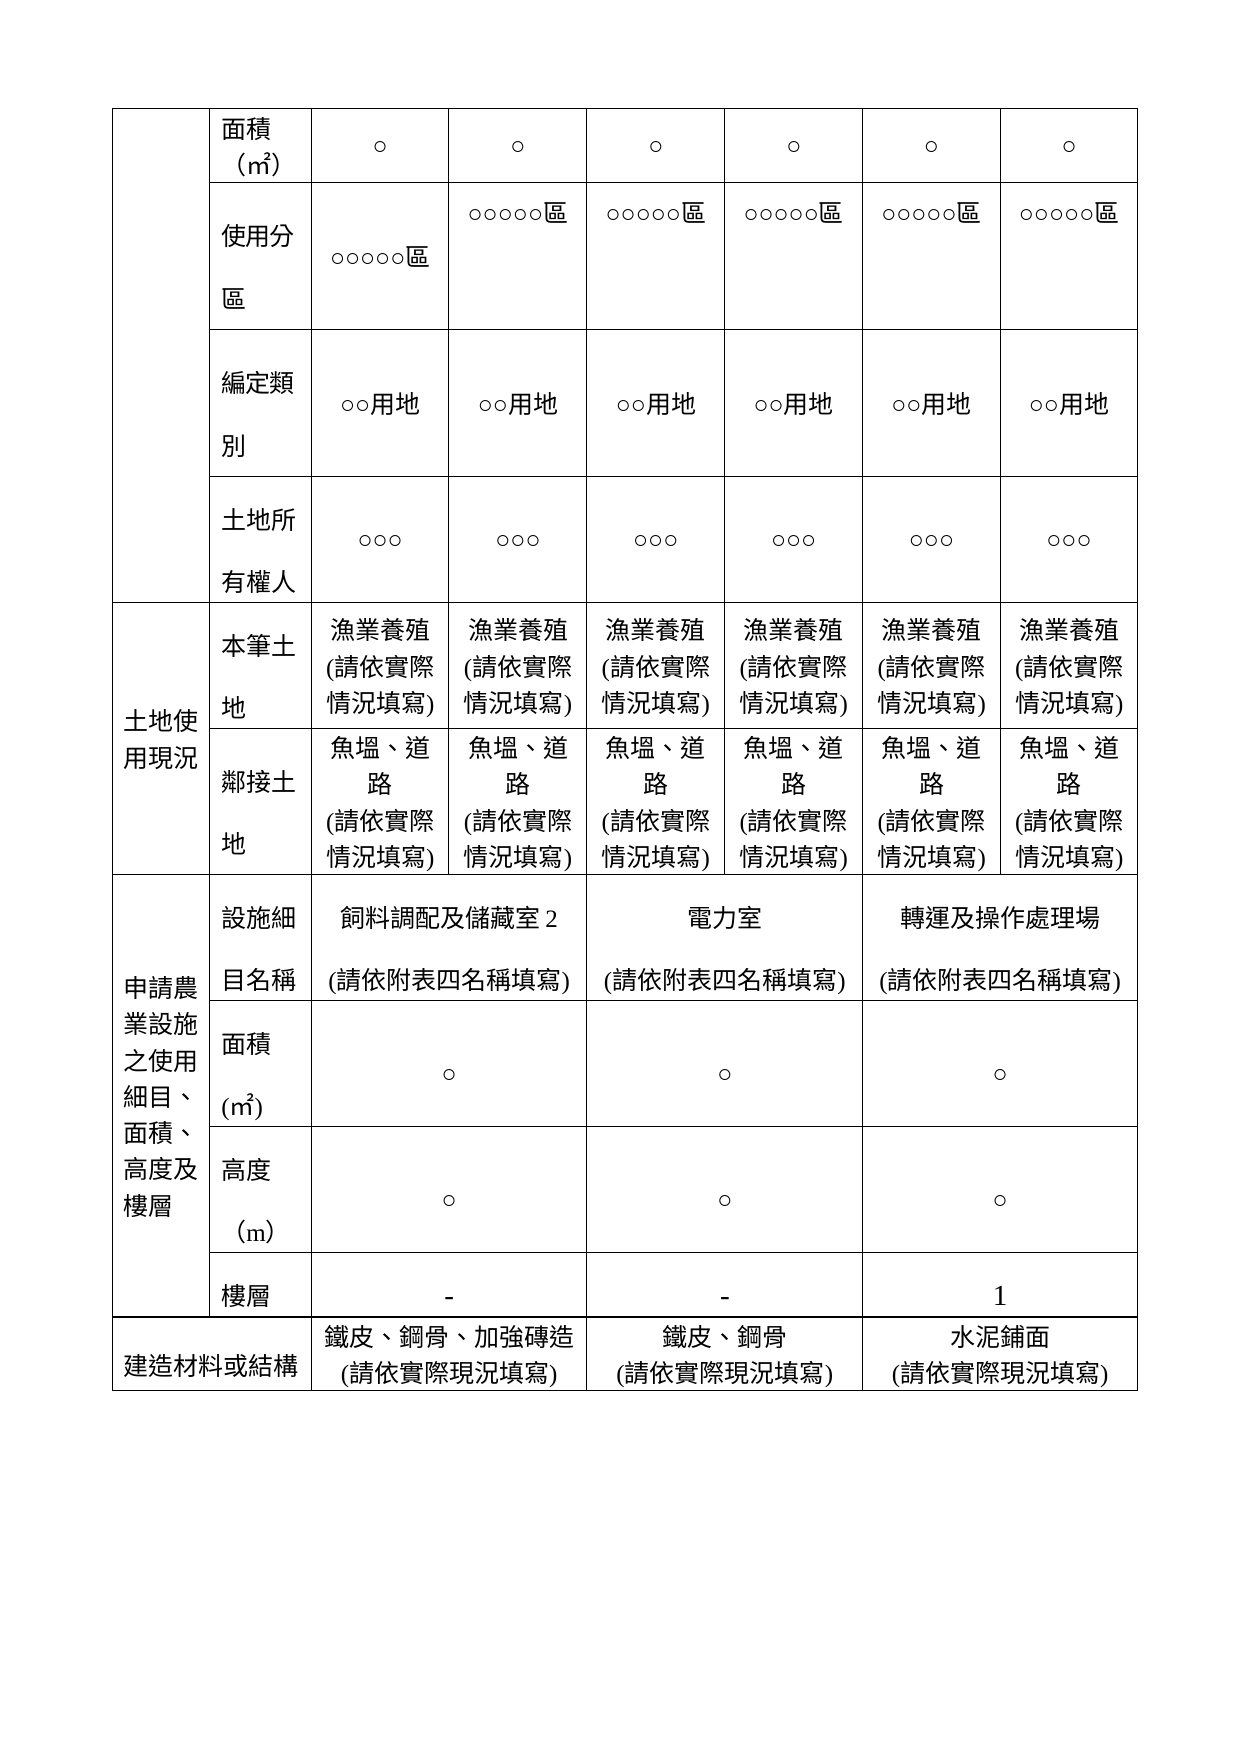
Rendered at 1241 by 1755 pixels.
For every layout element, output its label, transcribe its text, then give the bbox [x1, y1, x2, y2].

table_cell 水泥鋪面 (請依實際現況填寫) [863, 1318, 1137, 1390]
table_cell 漁業養殖 (請依實際情況填寫) [587, 603, 724, 728]
table_cell ○○用地 [863, 330, 1000, 476]
table_cell 土地使用現況 [113, 603, 209, 874]
table_cell - [587, 1253, 862, 1316]
table_cell ○○○ [1001, 477, 1137, 602]
table_cell ○○○○○區 [587, 183, 724, 329]
table_cell 轉運及操作處理場 (請依附表四名稱填寫) [863, 875, 1137, 1000]
table_cell ○ [587, 1127, 862, 1252]
table_cell 鄰接土地 [210, 729, 311, 874]
table_cell ○○○○○區 [1001, 183, 1137, 329]
table_cell ○○○ [312, 477, 448, 602]
table_cell 魚塭、道路 (請依實際情況填寫) [449, 729, 586, 874]
table_cell 1 [863, 1253, 1137, 1316]
table_cell 漁業養殖 (請依實際情況填寫) [449, 603, 586, 728]
table_cell - [312, 1253, 586, 1316]
table_cell ○ [725, 109, 862, 182]
table_cell ○○○ [863, 477, 1000, 602]
table_cell ○○用地 [587, 330, 724, 476]
table_cell ○ [863, 109, 1000, 182]
table_cell ○ [1001, 109, 1137, 182]
table_cell 設施細目名稱 [210, 875, 311, 1000]
table_cell 魚塭、道路 (請依實際情況填寫) [725, 729, 862, 874]
table_cell ○ [449, 109, 586, 182]
table_cell 建造材料或結構 [113, 1318, 311, 1390]
table_cell 飼料調配及儲藏室2 (請依附表四名稱填寫) [312, 875, 586, 1000]
table_cell ○○○○○區 [863, 183, 1000, 329]
table_cell 使用分區 [210, 183, 311, 329]
table_header [113, 109, 209, 602]
table_cell ○○○ [725, 477, 862, 602]
table_cell 申請農業設施之使用細目、面積、高度及樓層 [113, 875, 209, 1316]
table_cell ○ [587, 109, 724, 182]
table_cell ○ [312, 1127, 586, 1252]
table_cell 本筆土地 [210, 603, 311, 728]
table_cell 鐵皮、鋼骨、加強磚造 (請依實際現況填寫) [312, 1318, 586, 1390]
table_cell ○ [312, 109, 448, 182]
table_cell ○○○○○區 [449, 183, 586, 329]
table_cell 漁業養殖 (請依實際情況填寫) [1001, 603, 1137, 728]
table_cell 編定類別 [210, 330, 311, 476]
table_cell 鐵皮、鋼骨 (請依實際現況填寫) [587, 1318, 862, 1390]
table_cell ○○用地 [449, 330, 586, 476]
table_cell ○○○ [449, 477, 586, 602]
table_cell ○○○○○區 [312, 183, 448, 329]
table_cell ○○○ [587, 477, 724, 602]
table_cell ○ [863, 1127, 1137, 1252]
table_cell 電力室 (請依附表四名稱填寫) [587, 875, 862, 1000]
table_cell 漁業養殖 (請依實際情況填寫) [863, 603, 1000, 728]
table_cell 漁業養殖 (請依實際情況填寫) [725, 603, 862, 728]
table_cell 樓層 [210, 1253, 311, 1316]
table_cell ○○○○○區 [725, 183, 862, 329]
table_cell 魚塭、道路 (請依實際情況填寫) [587, 729, 724, 874]
table_cell ○ [587, 1001, 862, 1126]
table_cell ○○用地 [725, 330, 862, 476]
table_cell ○ [863, 1001, 1137, 1126]
table_cell 魚塭、道路 (請依實際情況填寫) [312, 729, 448, 874]
table_cell ○ [312, 1001, 586, 1126]
table_cell 漁業養殖 (請依實際情況填寫) [312, 603, 448, 728]
table_cell 魚塭、道路 (請依實際情況填寫) [863, 729, 1000, 874]
table_cell 面積(㎡) [210, 1001, 311, 1126]
table_cell ○○用地 [1001, 330, 1137, 476]
table_cell 面積（㎡） [210, 109, 311, 182]
table_cell 土地所有權人 [210, 477, 311, 602]
table_cell 高度 （m） [210, 1127, 311, 1252]
table_cell ○○用地 [312, 330, 448, 476]
table_cell 魚塭、道路 (請依實際情況填寫) [1001, 729, 1137, 874]
